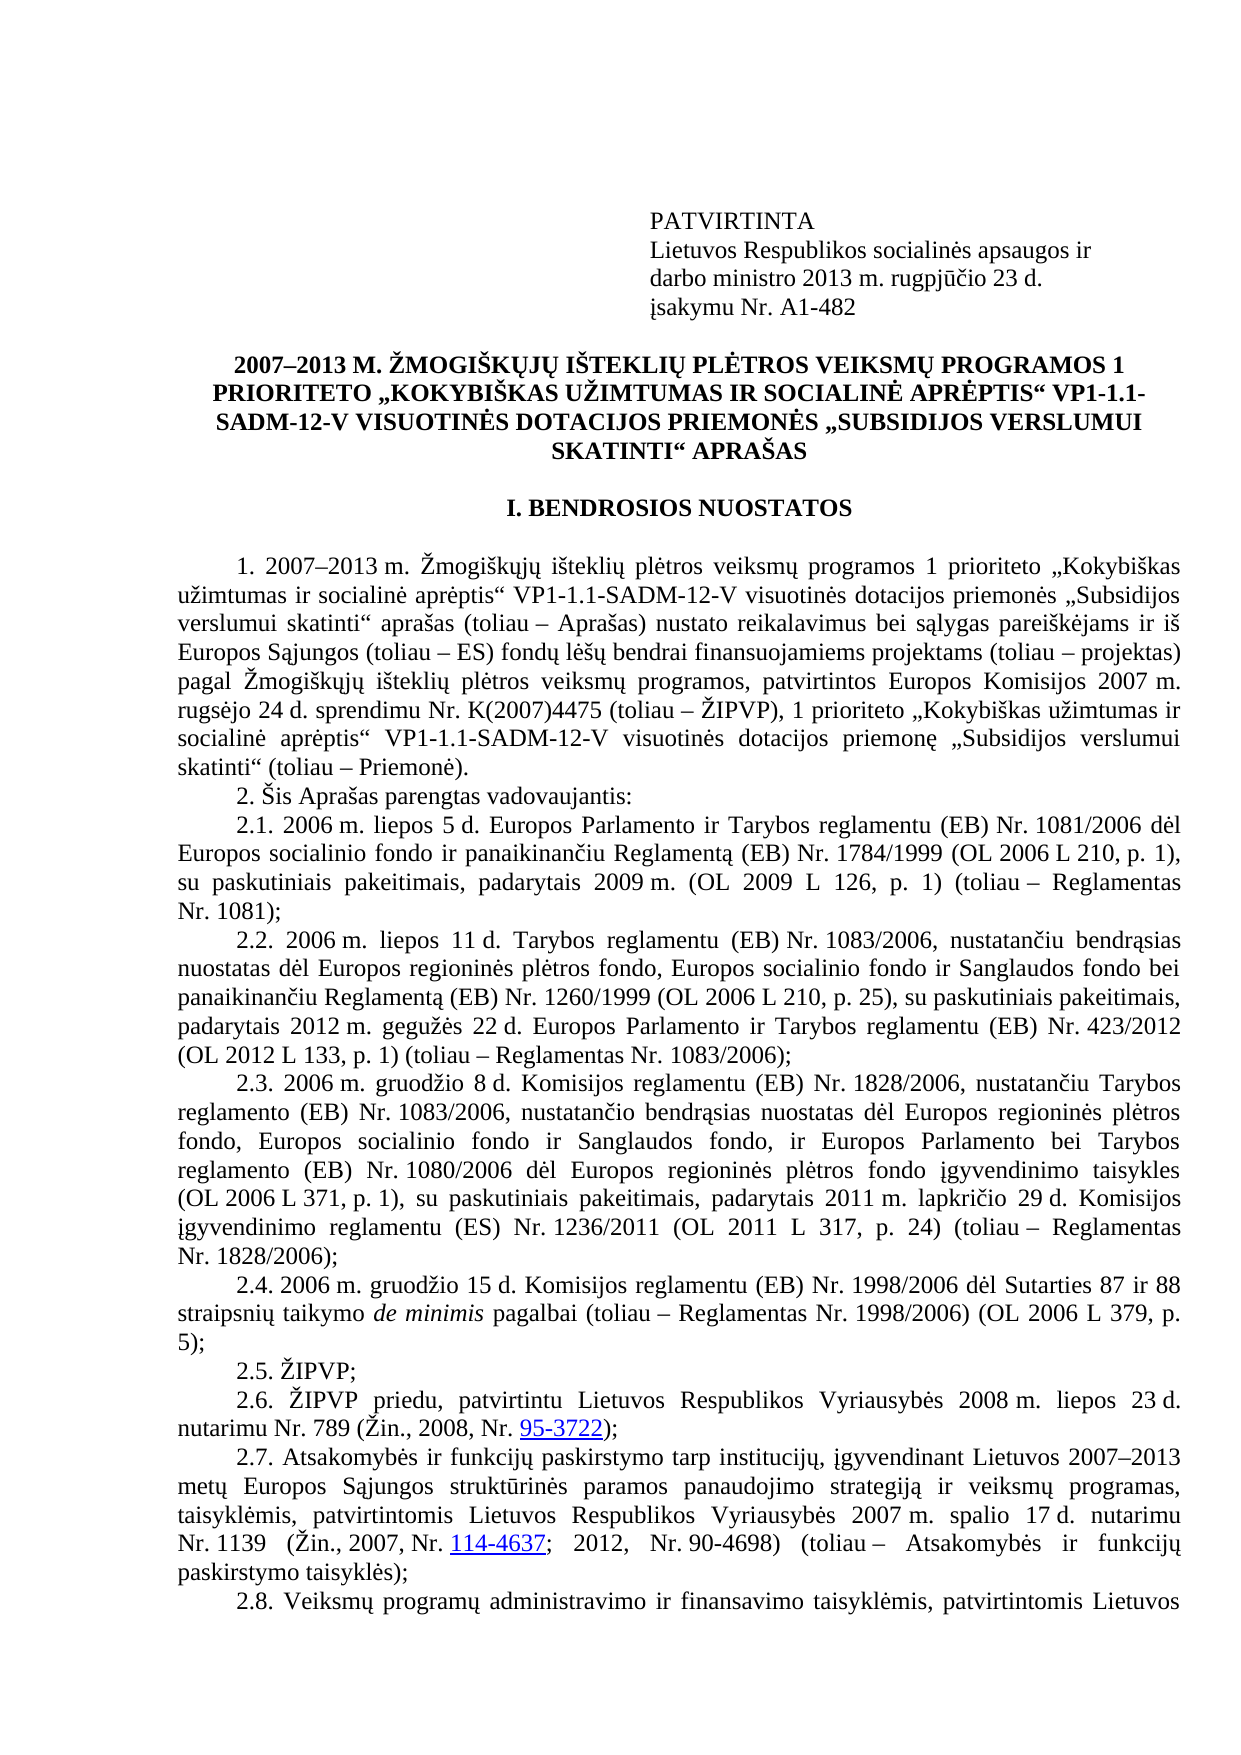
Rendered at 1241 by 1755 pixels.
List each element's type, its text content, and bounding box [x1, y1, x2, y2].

text 2.1. 2006 m. liepos 5 d. Europos Parlamento ir Tarybos reglamentu (EB) Nr. 1081/2006 dėl Europos socialinio fondo ir panaikinančiu Reglamentą (EB) Nr. 1784/1999 (OL 2006 L 210, p. 1), su paskutiniais pakeitimais, padarytais 2009 m. (OL 2009 L 126, p. 1) (toliau – Reglamentas Nr. 1081); [177, 810, 1181, 925]
text 2.8. Veiksmų programų administravimo ir finansavimo taisyklėmis, patvirtintomis Lietuvos [177, 1586, 1181, 1615]
text 2.7. Atsakomybės ir funkcijų paskirstymo tarp institucijų, įgyvendinant Lietuvos 2007–2013 metų Europos Sąjungos struktūrinės paramos panaudojimo strategiją ir veiksmų programas, taisyklėmis, patvirtintomis Lietuvos Respublikos Vyriausybės 2007 m. spalio 17 d. nutarimu Nr. 1139 (Žin., 2007, Nr. 114-4637; 2012, Nr. 90-4698) (toliau – Atsakomybės ir funkcijų paskirstymo taisyklės); [177, 1442, 1181, 1586]
text darbo ministro 2013 m. rugpjūčio 23 d. [649, 263, 1181, 292]
text 2.5. ŽIPVP; [177, 1356, 1181, 1385]
text I. BENDROSIOS NUOSTATOS [177, 493, 1181, 522]
text 2.4. 2006 m. gruodžio 15 d. Komisijos reglamentu (EB) Nr. 1998/2006 dėl Sutarties 87 ir 88 straipsnių taikymo de minimis pagalbai (toliau – Reglamentas Nr. 1998/2006) (OL 2006 L 379, p. 5); [177, 1270, 1181, 1356]
text įsakymu Nr. A1-482 [649, 292, 1181, 321]
text 2. Šis Aprašas parengtas vadovaujantis: [177, 781, 1181, 810]
text Lietuvos Respublikos socialinės apsaugos ir [649, 235, 1181, 263]
text 2.2. 2006 m. liepos 11 d. Tarybos reglamentu (EB) Nr. 1083/2006, nustatančiu bendrąsias nuostatas dėl Europos regioninės plėtros fondo, Europos socialinio fondo ir Sanglaudos fondo bei panaikinančiu Reglamentą (EB) Nr. 1260/1999 (OL 2006 L 210, p. 25), su paskutiniais pakeitimais, padarytais 2012 m. gegužės 22 d. Europos Parlamento ir Tarybos reglamentu (EB) Nr. 423/2012 (OL 2012 L 133, p. 1) (toliau – Reglamentas Nr. 1083/2006); [177, 925, 1181, 1068]
text 2007–2013 m. ŽMOGIŠKŲJŲ IŠTEKLIŲ PLĖTROS VEIKSMŲ PROGRAMOS 1 PRIORITETO „KOKYBIŠKAS UŽIMTUMAS IR SOCIALINĖ APRĖPTIS“ VP1-1.1-SADM-12-V visuotinės dotacijos PRIEMONĖS „SUBSIDIJOS VERSLUMUI SKATINTI“ aprašas [177, 350, 1181, 465]
text PATVIRTINTA [649, 206, 1181, 235]
text 2.6. ŽIPVP priedu, patvirtintu Lietuvos Respublikos Vyriausybės 2008 m. liepos 23 d. nutarimu Nr. 789 (Žin., 2008, Nr. 95-3722); [177, 1385, 1181, 1442]
text 2.3. 2006 m. gruodžio 8 d. Komisijos reglamentu (EB) Nr. 1828/2006, nustatančiu Tarybos reglamento (EB) Nr. 1083/2006, nustatančio bendrąsias nuostatas dėl Europos regioninės plėtros fondo, Europos socialinio fondo ir Sanglaudos fondo, ir Europos Parlamento bei Tarybos reglamento (EB) Nr. 1080/2006 dėl Europos regioninės plėtros fondo įgyvendinimo taisykles (OL 2006 L 371, p. 1), su paskutiniais pakeitimais, padarytais 2011 m. lapkričio 29 d. Komisijos įgyvendinimo reglamentu (ES) Nr. 1236/2011 (OL 2011 L 317, p. 24) (toliau – Reglamentas Nr. 1828/2006); [177, 1068, 1181, 1270]
text 1. 2007–2013 m. Žmogiškųjų išteklių plėtros veiksmų programos 1 prioriteto „Kokybiškas užimtumas ir socialinė aprėptis“ VP1-1.1-SADM-12-V visuotinės dotacijos priemonės „Subsidijos verslumui skatinti“ aprašas (toliau – Aprašas) nustato reikalavimus bei sąlygas pareiškėjams ir iš Europos Sąjungos (toliau – ES) fondų lėšų bendrai finansuojamiems projektams (toliau – projektas) pagal Žmogiškųjų išteklių plėtros veiksmų programos, patvirtintos Europos Komisijos 2007 m. rugsėjo 24 d. sprendimu Nr. K(2007)4475 (toliau – ŽIPVP), 1 prioriteto „Kokybiškas užimtumas ir socialinė aprėptis“ VP1-1.1-SADM-12-V visuotinės dotacijos priemonę „Subsidijos verslumui skatinti“ (toliau – Priemonė). [177, 551, 1181, 781]
